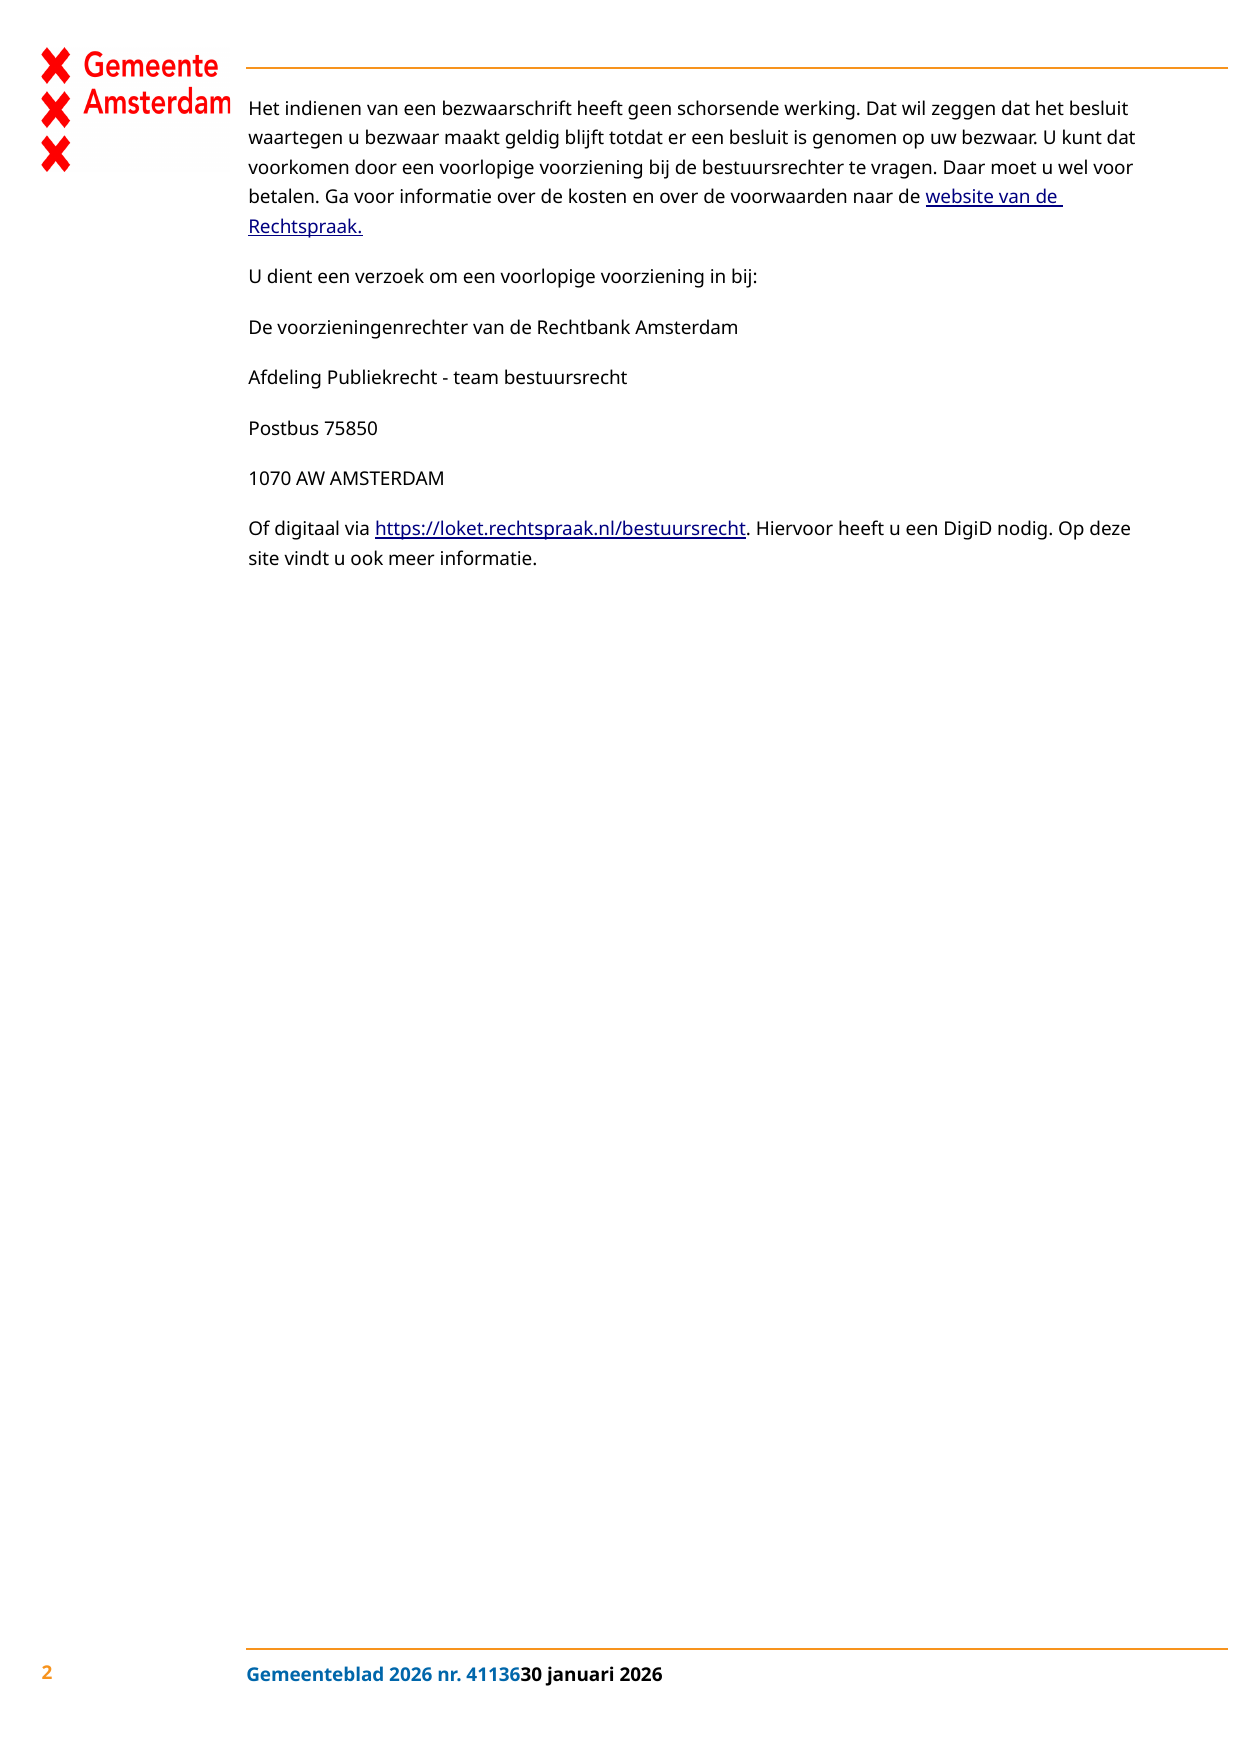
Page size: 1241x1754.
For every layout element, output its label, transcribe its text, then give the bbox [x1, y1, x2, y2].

text Postbus 75850 [248, 415, 1152, 441]
picture [41, 47, 231, 172]
text 1070 AW AMSTERDAM [248, 465, 1152, 491]
text Het indienen van een bezwaarschrift heeft geen schorsende werking. Dat wil zeggen dat het besluit waartegen u bezwaar maakt geldig blijft totdat er een besluit is genomen op uw bezwaar. U kunt dat voorkomen door een voorlopige voorziening bij de bestuursrechter te vragen. Daar moet u wel voor betalen. Ga voor informatie over de kosten en over de voorwaarden naar de website van de Rechtspraak. [248, 95, 1152, 239]
text De voorzieningenrechter van de Rechtbank Amsterdam [248, 314, 1152, 340]
text Of digitaal via https://loket.rechtspraak.nl/bestuursrecht. Hiervoor heeft u een DigiD nodig. Op deze site vindt u ook meer informatie. [248, 516, 1152, 571]
text U dient een verzoek om een voorlopige voorziening in bij: [248, 263, 1152, 289]
text Afdeling Publiekrecht - team bestuursrecht [248, 364, 1152, 390]
